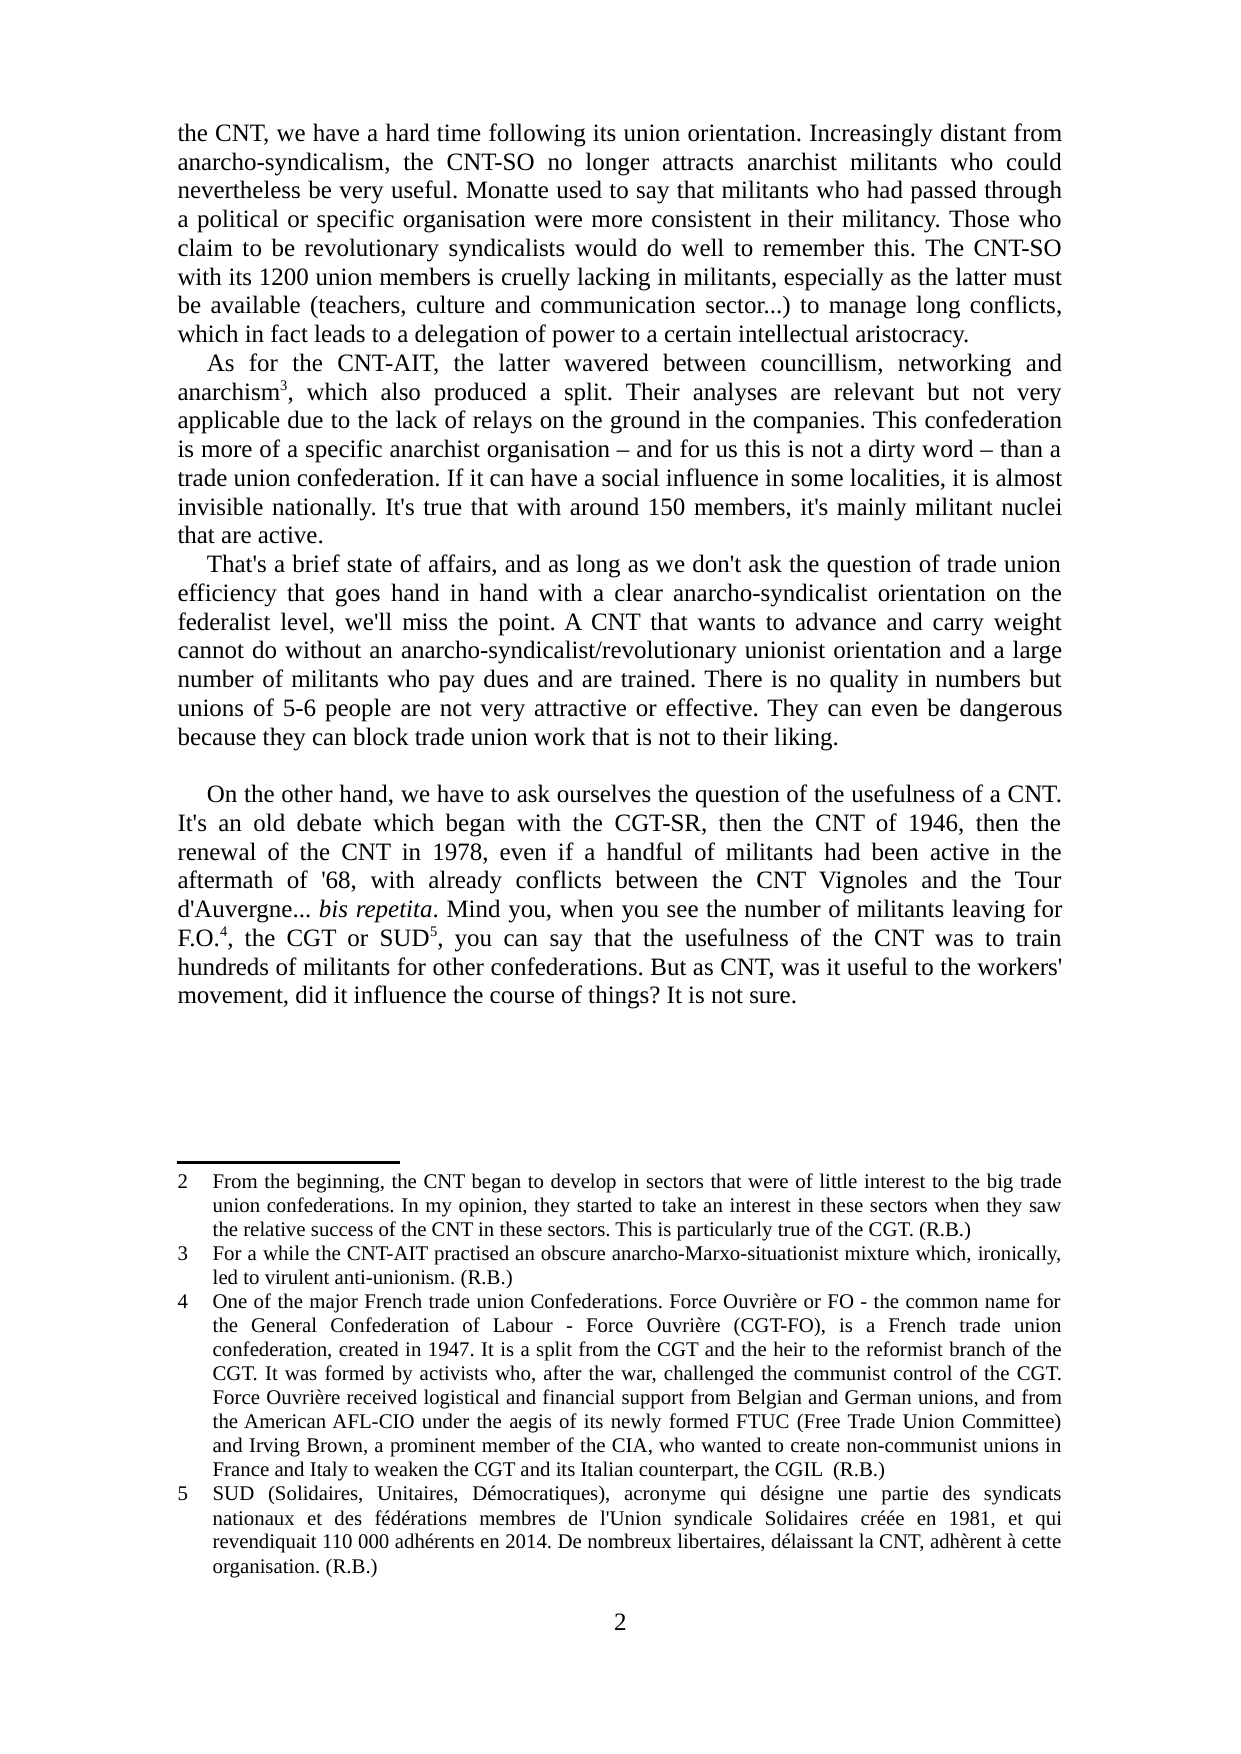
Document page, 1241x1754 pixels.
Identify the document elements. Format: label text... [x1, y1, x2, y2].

text the CNT, we have a hard time following its union orientation. Increasingly distant from anarcho-syndicalism, the CNT-SO no longer attracts anarchist militants who could nevertheless be very useful. Monatte used to say that militants who had passed through a political or specific organisation were more consistent in their militancy. Those who claim to be revolutionary syndicalists would do well to remember this. The CNT-SO with its 1200 union members is cruelly lacking in militants, especially as the latter must be available (teachers, culture and communication sector...) to manage long conflicts, which in fact leads to a delegation of power to a certain intellectual aristocracy. [177, 118, 1063, 348]
text SUD (Solidaires, Unitaires, Démocratiques), acronyme qui désigne une partie des syndicats nationaux et des fédérations membres de l'Union syndicale Solidaires créée en 1981, et qui revendiquait 110 000 adhérents en 2014. De nombreux libertaires, délaissant la CNT, adhèrent à cette organisation. (R.B.) [177, 1481, 1063, 1578]
text One of the major French trade union Confederations. Force Ouvrière or FO - the common name for the General Confederation of Labour - Force Ouvrière (CGT-FO), is a French trade union confederation, created in 1947. It is a split from the CGT and the heir to the reformist branch of the CGT. It was formed by activists who, after the war, challenged the communist control of the CGT. Force Ouvrière received logistical and financial support from Belgian and German unions, and from the American AFL-CIO under the aegis of its newly formed FTUC (Free Trade Union Committee) and Irving Brown, a prominent member of the CIA, who wanted to create non-communist unions in France and Italy to weaken the CGT and its Italian counterpart, the CGIL (R.B.) [177, 1289, 1063, 1481]
text For a while the CNT-AIT practised an obscure anarcho-Marxo-situationist mixture which, ironically, led to virulent anti-unionism. (R.B.) [177, 1241, 1063, 1289]
text From the beginning, the CNT began to develop in sectors that were of little interest to the big trade union confederations. In my opinion, they started to take an interest in these sectors when they saw the relative success of the CNT in these sectors. This is particularly true of the CGT. (R.B.) [177, 1168, 1063, 1241]
text That's a brief state of affairs, and as long as we don't ask the question of trade union efficiency that goes hand in hand with a clear anarcho-syndicalist orientation on the federalist level, we'll miss the point. A CNT that wants to advance and carry weight cannot do without an anarcho-syndicalist/revolutionary unionist orientation and a large number of militants who pay dues and are trained. There is no quality in numbers but unions of 5-6 people are not very attractive or effective. They can even be dangerous because they can block trade union work that is not to their liking. [177, 549, 1063, 751]
text On the other hand, we have to ask ourselves the question of the usefulness of a CNT. It's an old debate which began with the CGT-SR, then the CNT of 1946, then the renewal of the CNT in 1978, even if a handful of militants had been active in the aftermath of '68, with already conflicts between the CNT Vignoles and the Tour d'Auvergne... bis repetita. Mind you, when you see the number of militants leaving for F.O., the CGT or SUD, you can say that the usefulness of the CNT was to train hundreds of militants for other confederations. But as CNT, was it useful to the workers' movement, did it influence the course of things? It is not sure. [177, 779, 1063, 1009]
text As for the CNT-AIT, the latter wavered between councillism, networking and anarchism, which also produced a split. Their analyses are relevant but not very applicable due to the lack of relays on the ground in the companies. This confederation is more of a specific anarchist organisation – and for us this is not a dirty word – than a trade union confederation. If it can have a social influence in some localities, it is almost invisible nationally. It's true that with around 150 members, it's mainly militant nuclei that are active. [177, 348, 1063, 549]
